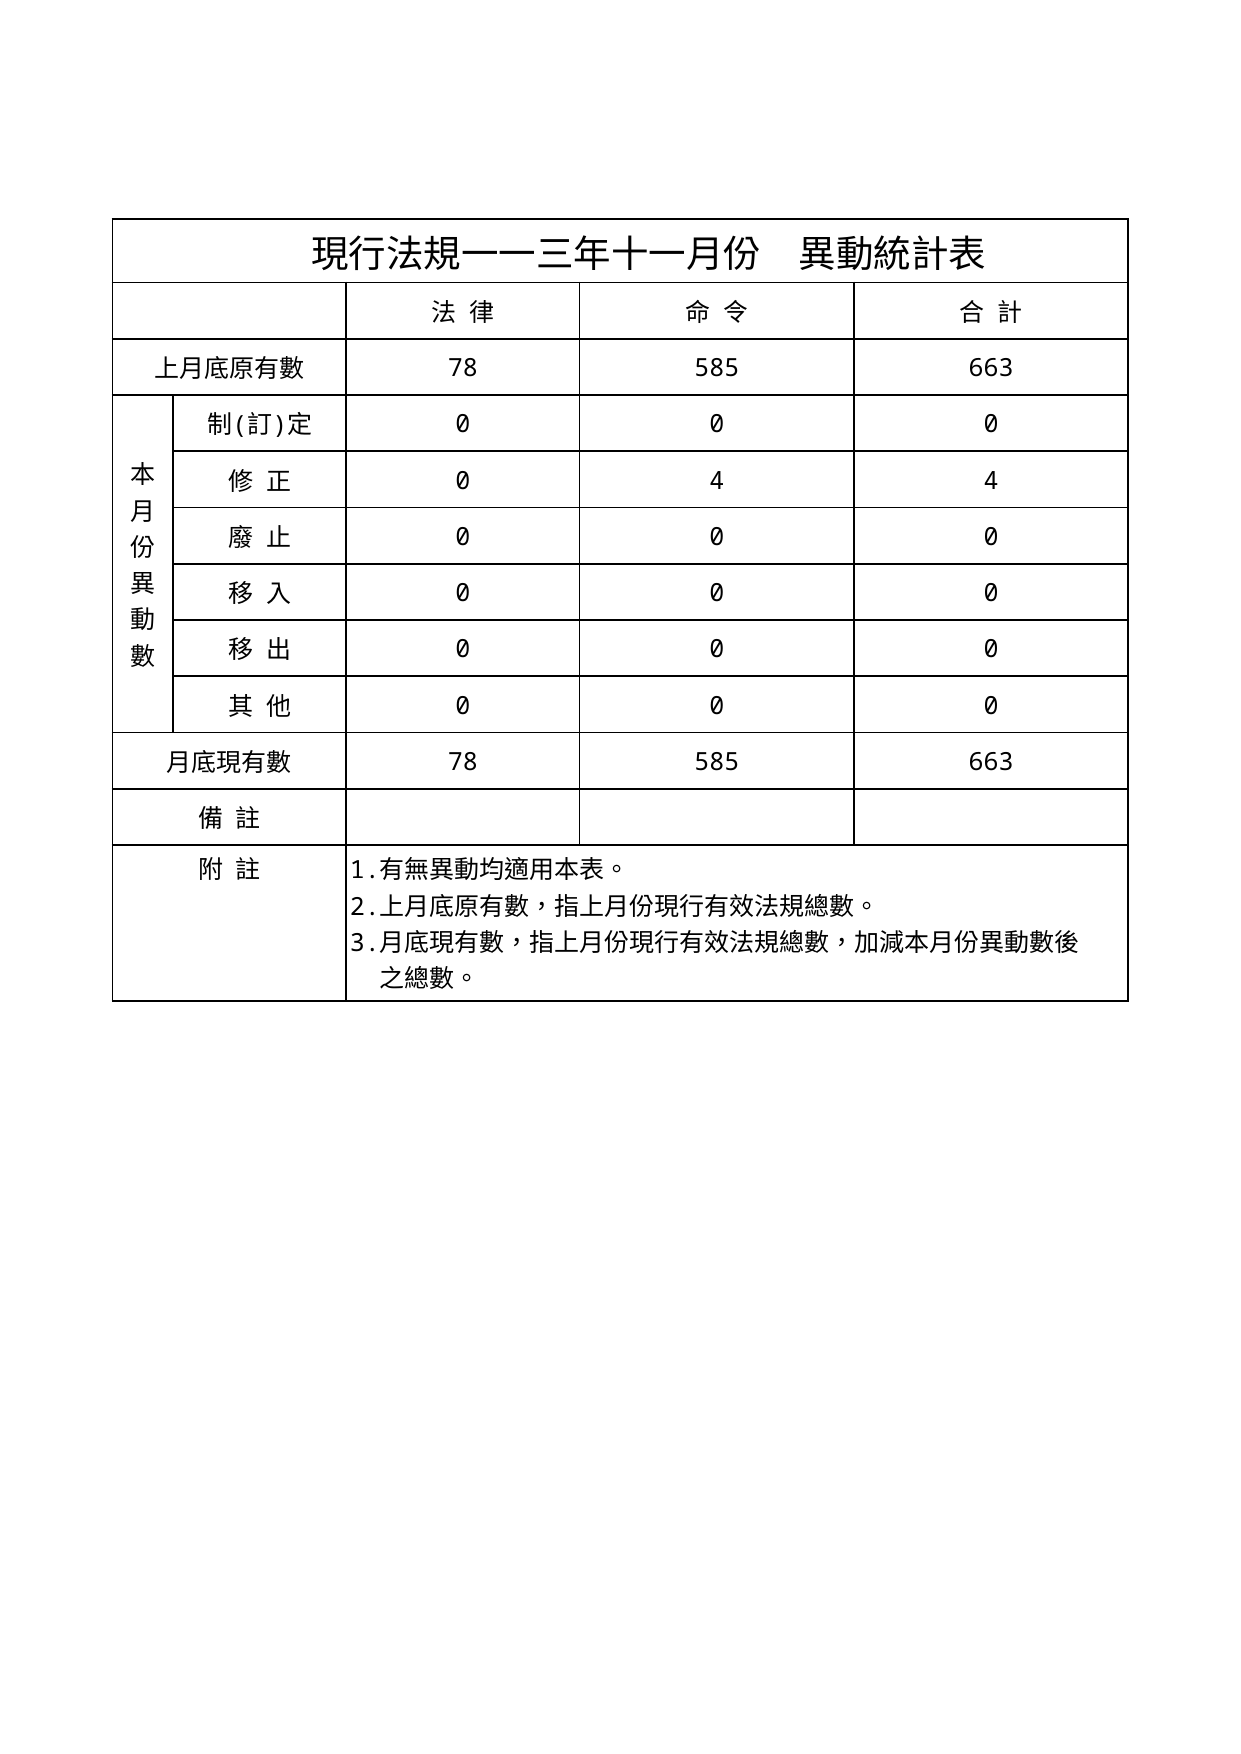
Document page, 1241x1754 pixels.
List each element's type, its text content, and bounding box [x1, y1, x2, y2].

table_cell 0 [580, 396, 853, 450]
table_cell 78 [347, 340, 579, 394]
table_cell 0 [347, 621, 579, 675]
table_cell 0 [347, 565, 579, 619]
table_cell 制(訂)定 [174, 396, 345, 450]
table_cell 0 [347, 677, 579, 732]
table_cell 月底現有數 [113, 733, 345, 788]
table_cell 附 註 [113, 846, 345, 1000]
table_cell 0 [580, 565, 853, 619]
table_cell 0 [855, 508, 1127, 563]
table_cell 0 [580, 677, 853, 732]
table_cell 其 他 [174, 677, 345, 732]
table_cell 0 [347, 396, 579, 450]
table_cell 廢 止 [174, 508, 345, 563]
table_cell 4 [580, 452, 853, 507]
table_cell 移 入 [174, 565, 345, 619]
table_cell 0 [347, 508, 579, 563]
table_cell 修 正 [174, 452, 345, 507]
table_cell 78 [347, 733, 579, 788]
table_cell [347, 790, 579, 844]
table_cell 663 [855, 733, 1127, 788]
table_cell 0 [347, 452, 579, 507]
table_cell 0 [855, 621, 1127, 675]
table_header 現行法規一一三年十一月份 異動統計表 [113, 220, 1127, 282]
table_cell 本 月 份 異 動 數 [113, 396, 172, 732]
table_cell 上月底原有數 [113, 340, 345, 394]
table_cell 4 [855, 452, 1127, 507]
table_cell [855, 790, 1127, 844]
table_cell 0 [580, 621, 853, 675]
table_cell 法 律 [347, 283, 579, 338]
table_cell [113, 283, 345, 338]
table_cell 移 出 [174, 621, 345, 675]
table_cell 663 [855, 340, 1127, 394]
table_cell 備 註 [113, 790, 345, 844]
table_cell 585 [580, 340, 853, 394]
table_cell 0 [855, 396, 1127, 450]
table_cell 合 計 [855, 283, 1127, 338]
table_cell 1.有無異動均適用本表。 2.上月底原有數，指上月份現行有效法規總數。 3.月底現有數，指上月份現行有效法規總數，加減本月份異動數後 之總數。 [347, 846, 1127, 1000]
table_cell 0 [580, 508, 853, 563]
table_cell [580, 790, 853, 844]
table_cell 585 [580, 733, 853, 788]
table_cell 0 [855, 565, 1127, 619]
table_cell 命 令 [580, 283, 853, 338]
table_cell 0 [855, 677, 1127, 732]
